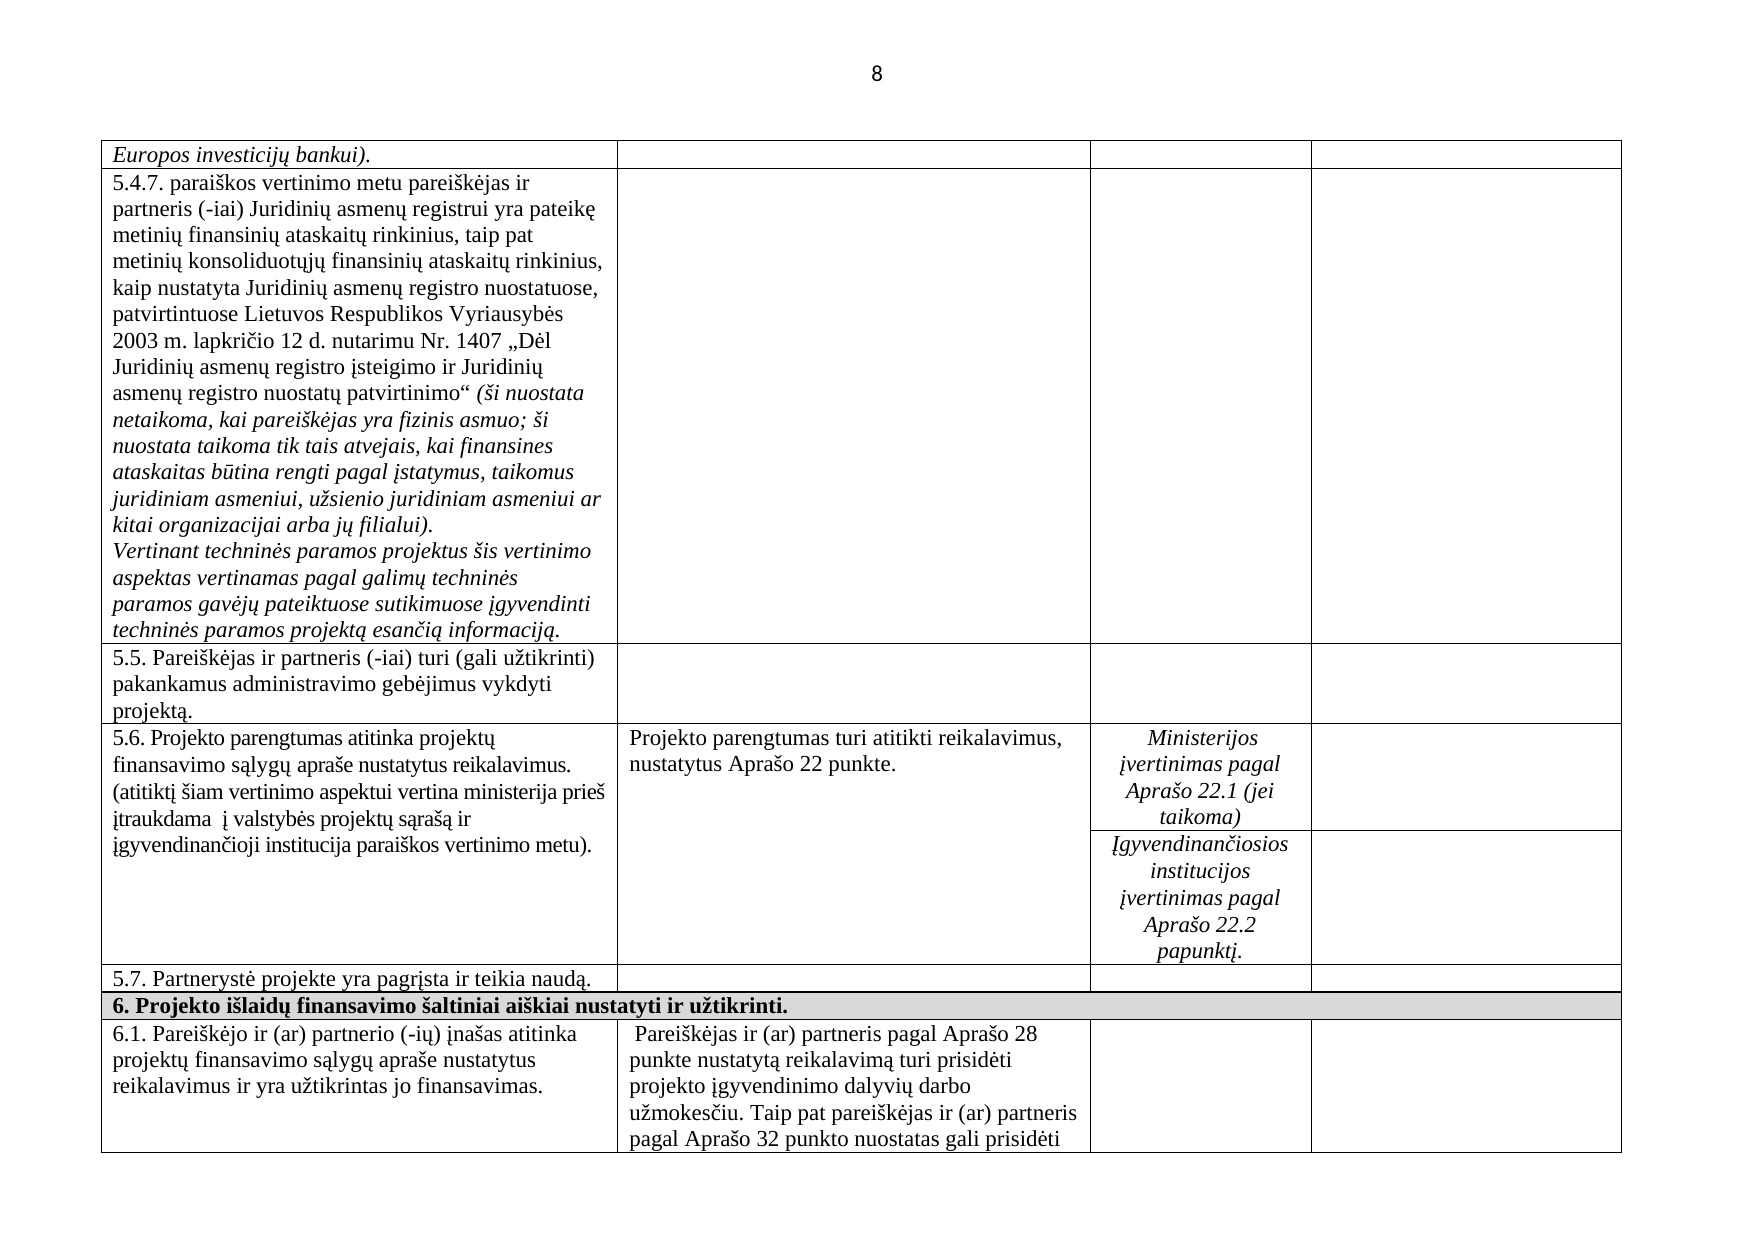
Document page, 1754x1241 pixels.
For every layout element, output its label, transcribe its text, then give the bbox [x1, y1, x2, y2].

table_cell [1091, 644, 1311, 723]
table_cell 5.7. Partnerystė projekte yra pagrįsta ir teikia naudą. [102, 965, 617, 991]
table_cell [1091, 169, 1311, 643]
table_cell 6.1. Pareiškėjo ir (ar) partnerio (-ių) įnašas atitinka projektų finansavimo sąlygų apraše nustatytus reikalavimus ir yra užtikrintas jo finansavimas. [102, 1020, 617, 1152]
table_cell 5.6. Projekto parengtumas atitinka projektų finansavimo sąlygų apraše nustatytus reikalavimus. (atitiktį šiam vertinimo aspektui vertina ministerija prieš įtraukdama į valstybės projektų sąrašą ir įgyvendinančioji institucija paraiškos vertinimo metu). [102, 724, 617, 964]
table_cell [618, 644, 1090, 723]
table_cell Įgyvendinančiosios institucijos įvertinimas pagal Aprašo 22.2 papunktį. [1091, 831, 1311, 964]
table_cell [618, 141, 1090, 167]
table_cell [1312, 1020, 1621, 1152]
table_cell [618, 965, 1090, 991]
table_cell Ministerijos įvertinimas pagal Aprašo 22.1 (jei taikoma) [1091, 724, 1311, 829]
table_cell Pareiškėjas ir (ar) partneris pagal Aprašo 28 punkte nustatytą reikalavimą turi prisidėti projekto įgyvendinimo dalyvių darbo užmokesčiu. Taip pat pareiškėjas ir (ar) partneris pagal Aprašo 32 punkto nuostatas gali prisidėti [618, 1020, 1090, 1152]
table_cell Projekto parengtumas turi atitikti reikalavimus, nustatytus Aprašo 22 punkte. [618, 724, 1090, 964]
table_cell [1312, 169, 1621, 643]
table_cell [1091, 141, 1311, 167]
table_cell Europos investicijų bankui). [102, 141, 617, 167]
table_cell [1312, 644, 1621, 723]
table_cell 6. Projekto išlaidų finansavimo šaltiniai aiškiai nustatyti ir užtikrinti. [102, 993, 1621, 1019]
table_cell [1312, 831, 1621, 964]
table_cell [1312, 141, 1621, 167]
table_cell [618, 169, 1090, 643]
table_cell [1091, 965, 1311, 991]
table_cell [1312, 965, 1621, 991]
table_cell [1091, 1020, 1311, 1152]
table_cell 5.4.7. paraiškos vertinimo metu pareiškėjas ir partneris (-iai) Juridinių asmenų registrui yra pateikę metinių finansinių ataskaitų rinkinius, taip pat metinių konsoliduotųjų finansinių ataskaitų rinkinius, kaip nustatyta Juridinių asmenų registro nuostatuose, patvirtintuose Lietuvos Respublikos Vyriausybės 2003 m. lapkričio 12 d. nutarimu Nr. 1407 „Dėl Juridinių asmenų registro įsteigimo ir Juridinių asmenų registro nuostatų patvirtinimo“ (ši nuostata netaikoma, kai pareiškėjas yra fizinis asmuo; ši nuostata taikoma tik tais atvejais, kai finansines ataskaitas būtina rengti pagal įstatymus, taikomus juridiniam asmeniui, užsienio juridiniam asmeniui ar kitai organizacijai arba jų filialui). Vertinant techninės paramos projektus šis vertinimo aspektas vertinamas pagal galimų techninės paramos gavėjų pateiktuose sutikimuose įgyvendinti techninės paramos projektą esančią informaciją. [102, 169, 617, 643]
table_cell [1312, 724, 1621, 829]
table_cell 5.5. Pareiškėjas ir partneris (-iai) turi (gali užtikrinti) pakankamus administravimo gebėjimus vykdyti projektą. [102, 644, 617, 723]
